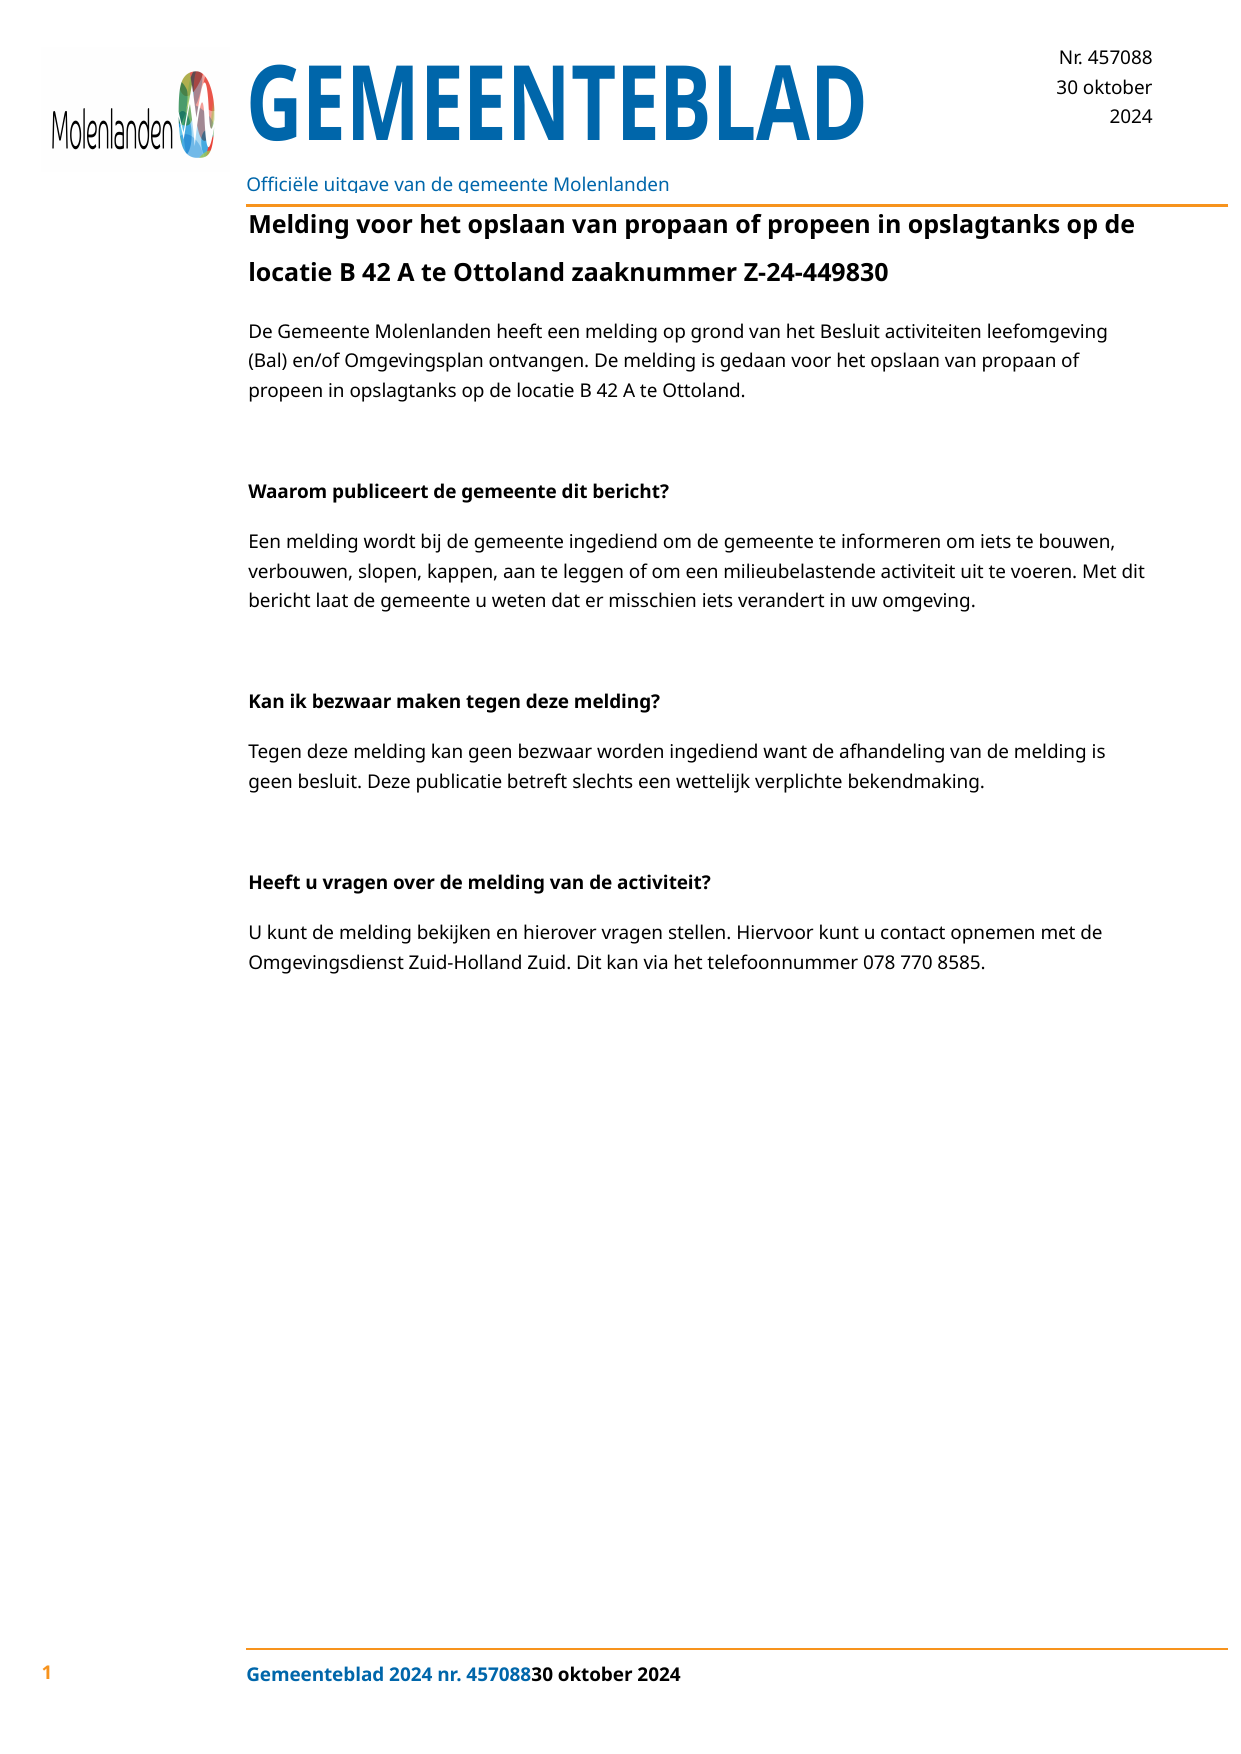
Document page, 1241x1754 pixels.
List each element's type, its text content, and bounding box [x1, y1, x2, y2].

text U kunt de melding bekijken en hierover vragen stellen. Hiervoor kunt u contact opnemen met de Omgevingsdienst Zuid-Holland Zuid. Dit kan via het telefoonnummer 078 770 8585. [248, 919, 1152, 975]
text Melding voor het opslaan van propaan of propeen in opslagtanks op de locatie B 42 A te Ottoland zaaknummer Z-24-449830 [248, 207, 1152, 288]
text Tegen deze melding kan geen bezwaar worden ingediend want de afhandeling van de melding is geen besluit. Deze publicatie betreft slechts een wettelijk verplichte bekendmaking. [248, 739, 1152, 794]
text Een melding wordt bij de gemeente ingediend om de gemeente te informeren om iets te bouwen, verbouwen, slopen, kappen, aan te leggen of om een milieubelastende activiteit uit te voeren. Met dit bericht laat de gemeente u weten dat er misschien iets verandert in uw omgeving. [248, 528, 1152, 613]
text Heeft u vragen over de melding van de activiteit? [248, 869, 1152, 895]
text Waarom publiceert de gemeente dit bericht? [248, 478, 1152, 504]
text Kan ik bezwaar maken tegen deze melding? [248, 688, 1152, 714]
picture [41, 47, 231, 172]
text De Gemeente Molenlanden heeft een melding op grond van het Besluit activiteiten leefomgeving (Bal) en/of Omgevingsplan ontvangen. De melding is gedaan voor het opslaan van propaan of propeen in opslagtanks op de locatie B 42 A te Ottoland. [248, 318, 1152, 403]
